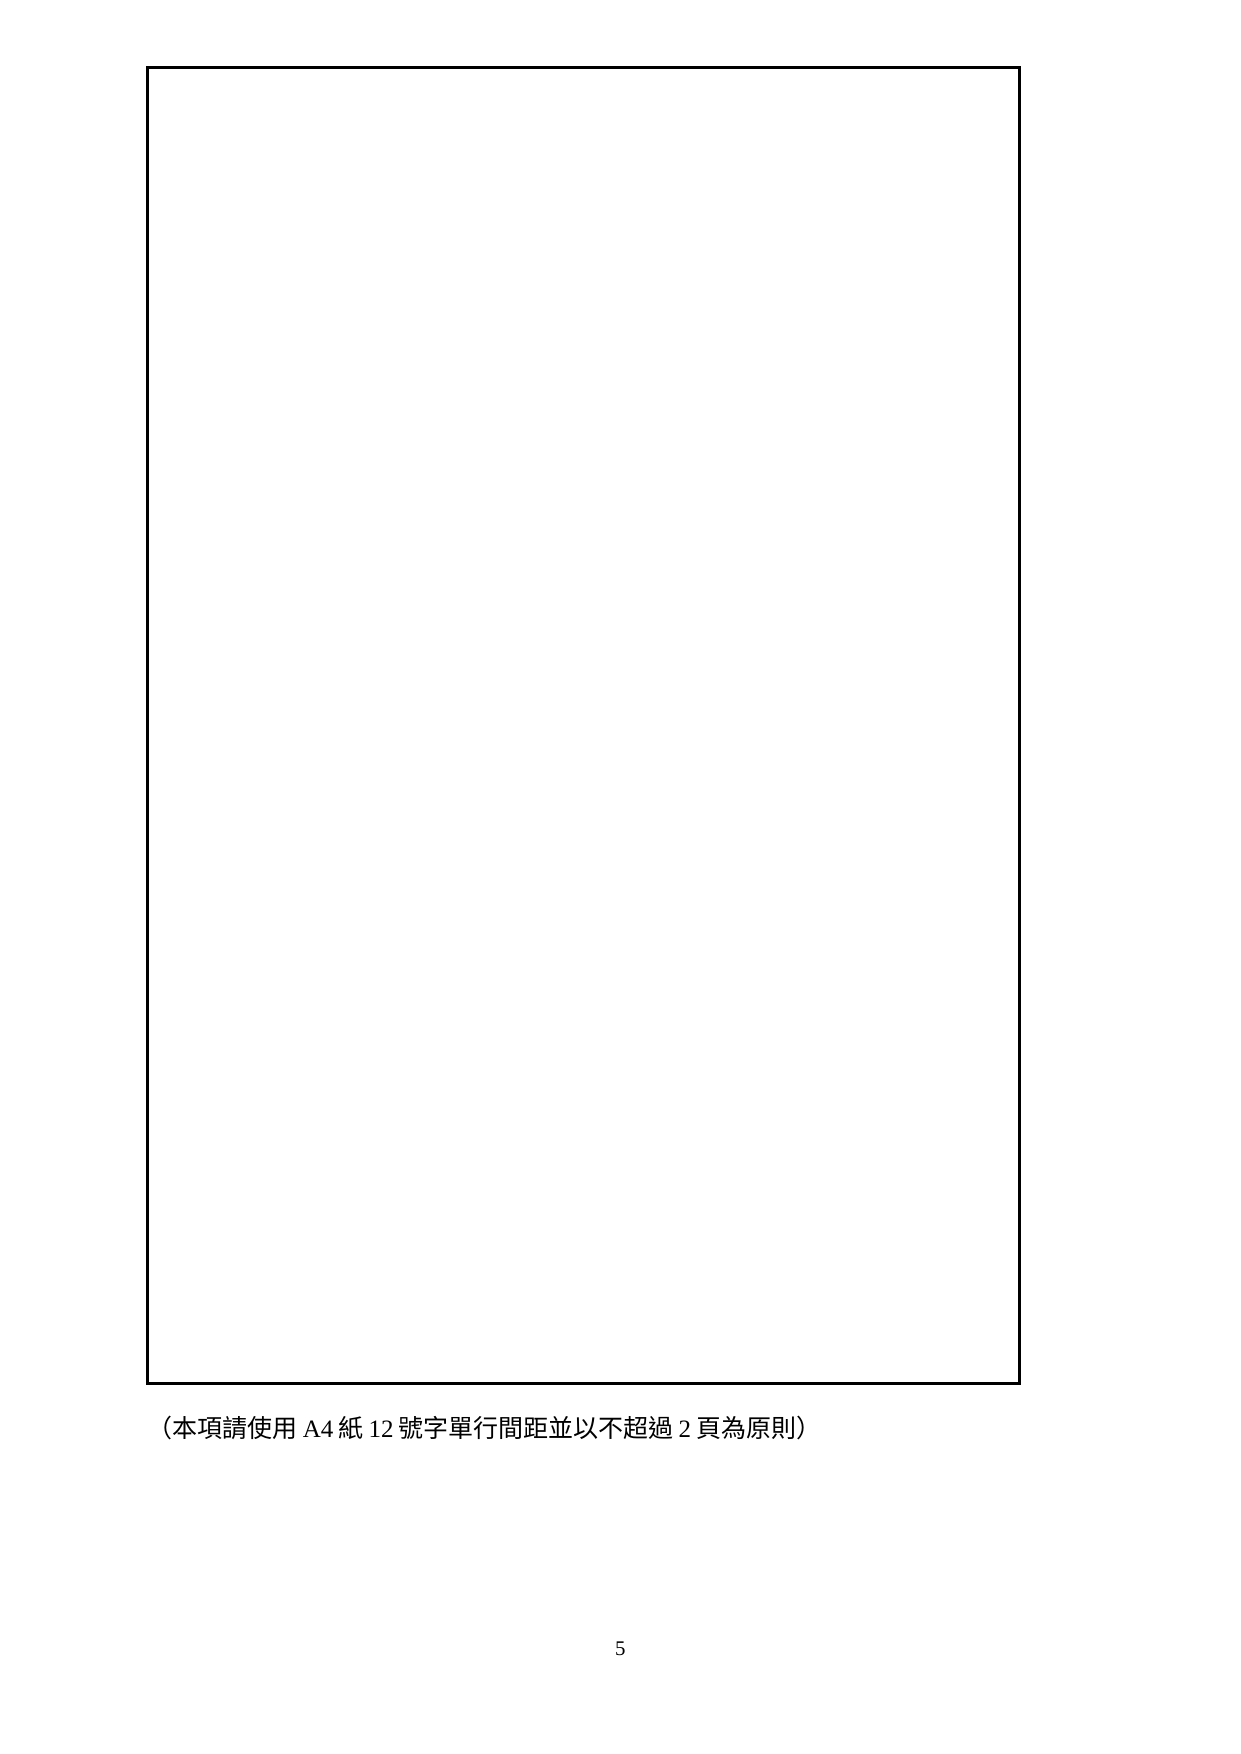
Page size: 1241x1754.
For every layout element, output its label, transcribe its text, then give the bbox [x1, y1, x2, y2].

table_header [149, 69, 1018, 1382]
text （本項請使用A4紙12號字單行間距並以不超過2頁為原則） [148, 1385, 1092, 1447]
